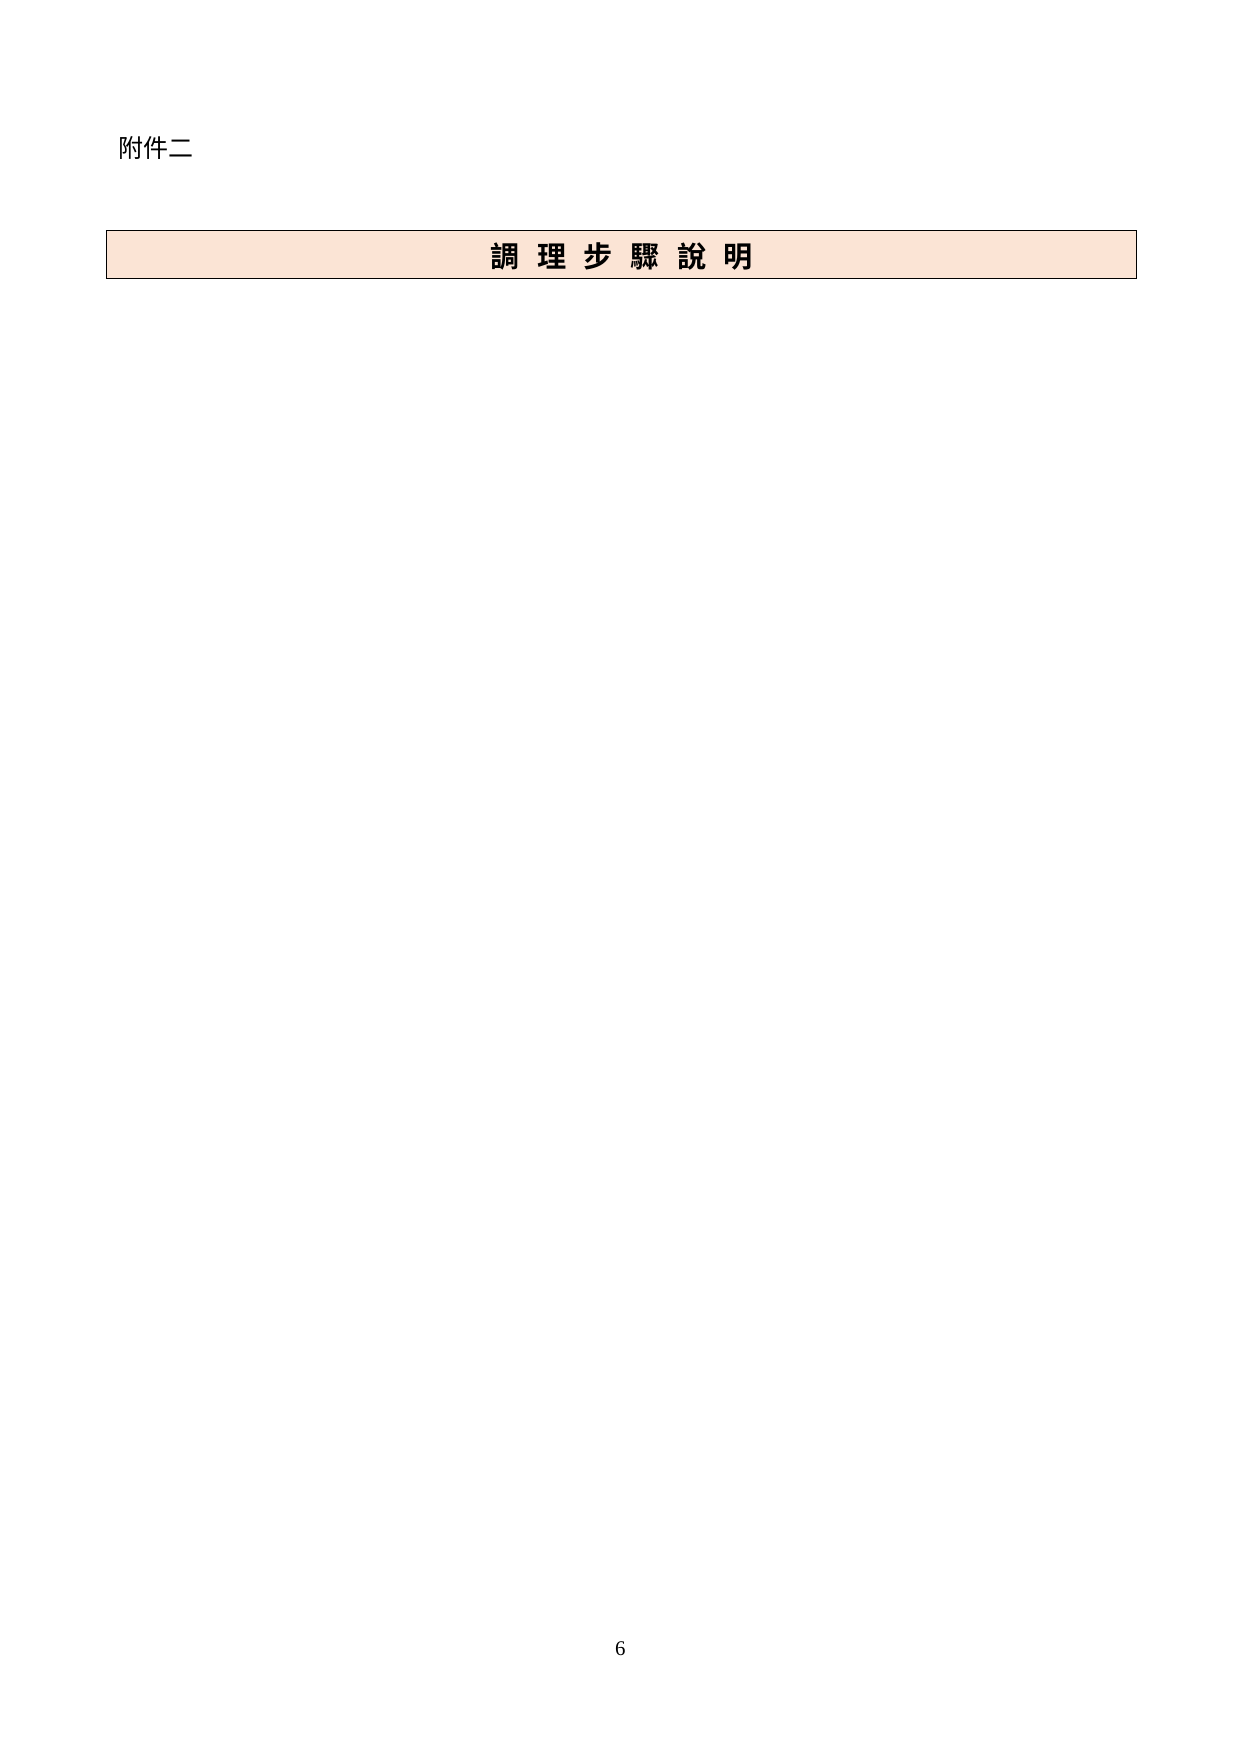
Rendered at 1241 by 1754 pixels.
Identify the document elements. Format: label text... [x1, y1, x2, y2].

table_header 調理步驟說明 [107, 231, 1136, 278]
text 附件二 [118, 105, 1122, 168]
